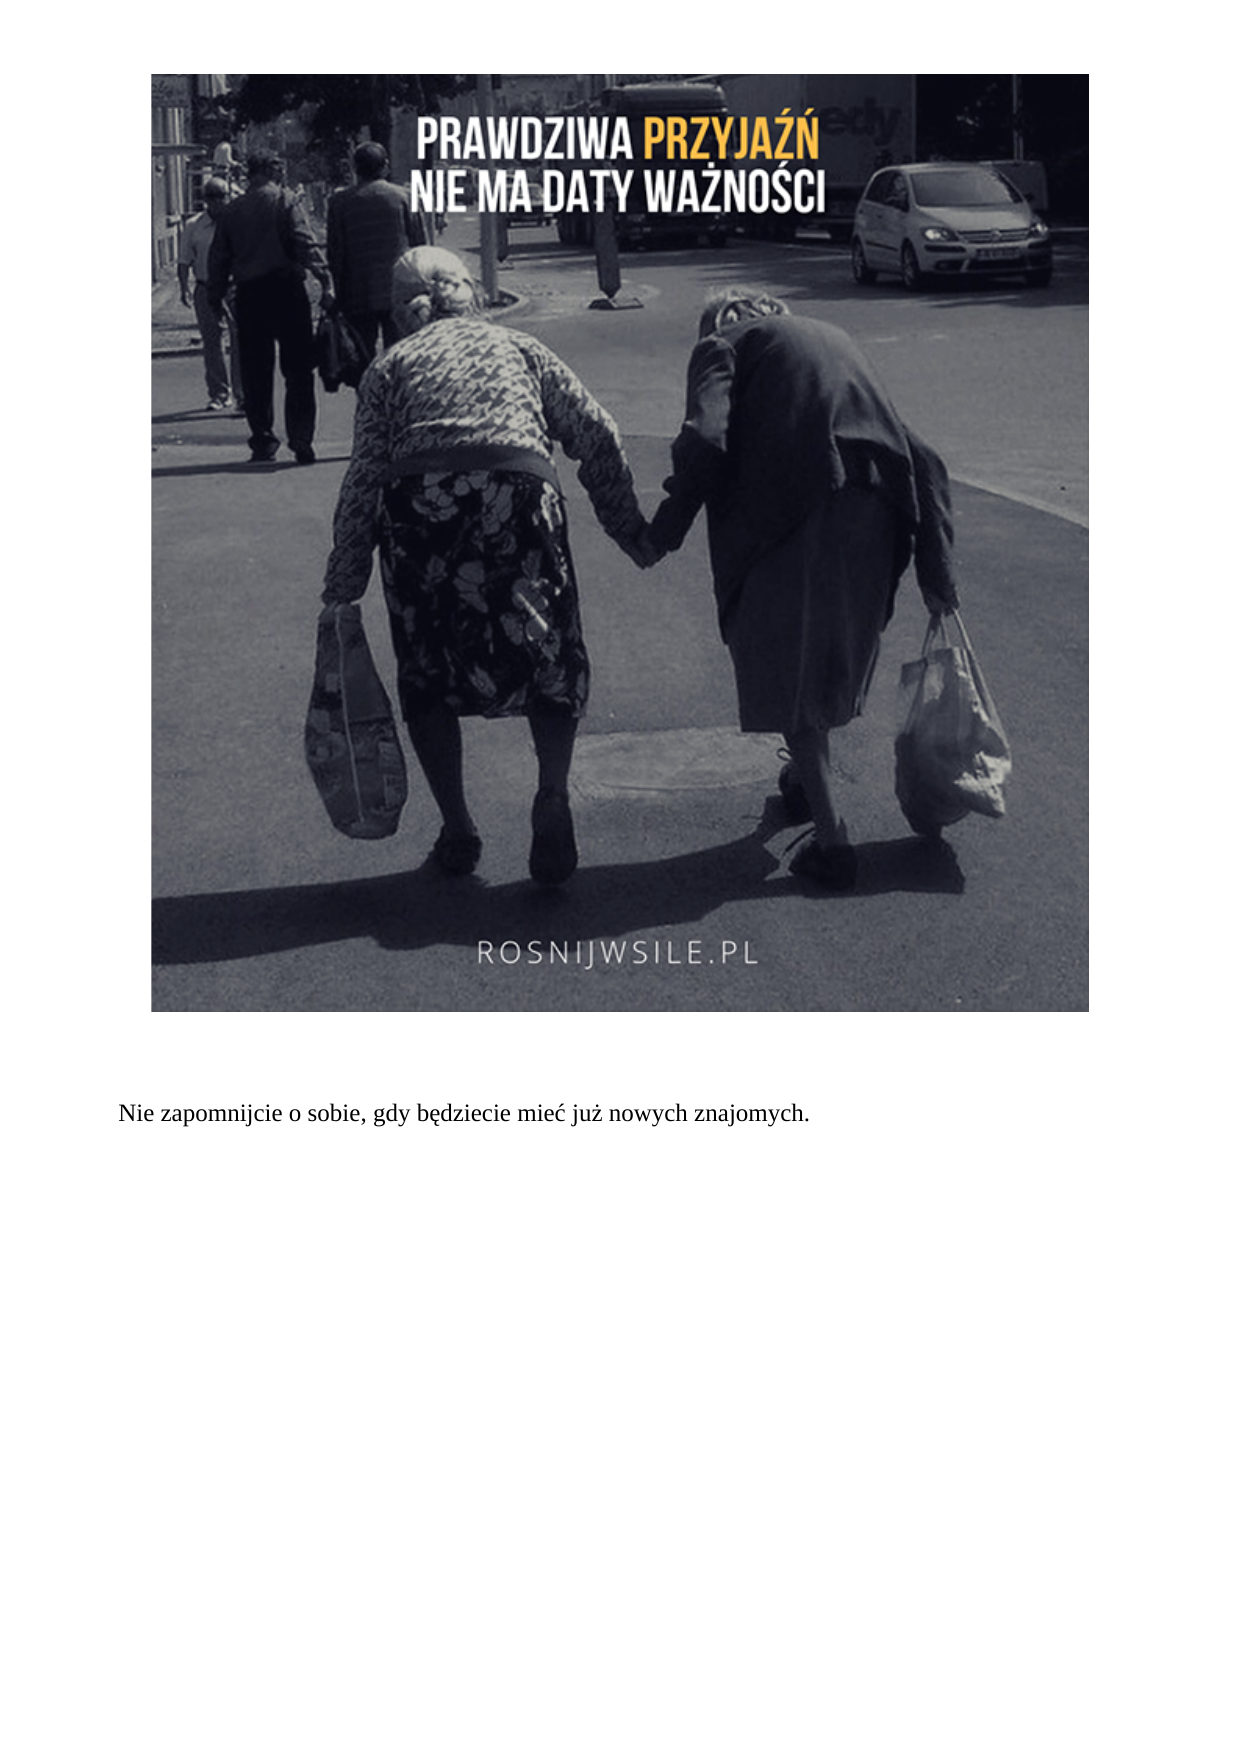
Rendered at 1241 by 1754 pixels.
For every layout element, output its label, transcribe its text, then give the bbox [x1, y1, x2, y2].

text Nie zapomnijcie o sobie, gdy będziecie mieć już nowych znajomych. [118, 1098, 1122, 1127]
picture [151, 74, 1089, 1012]
